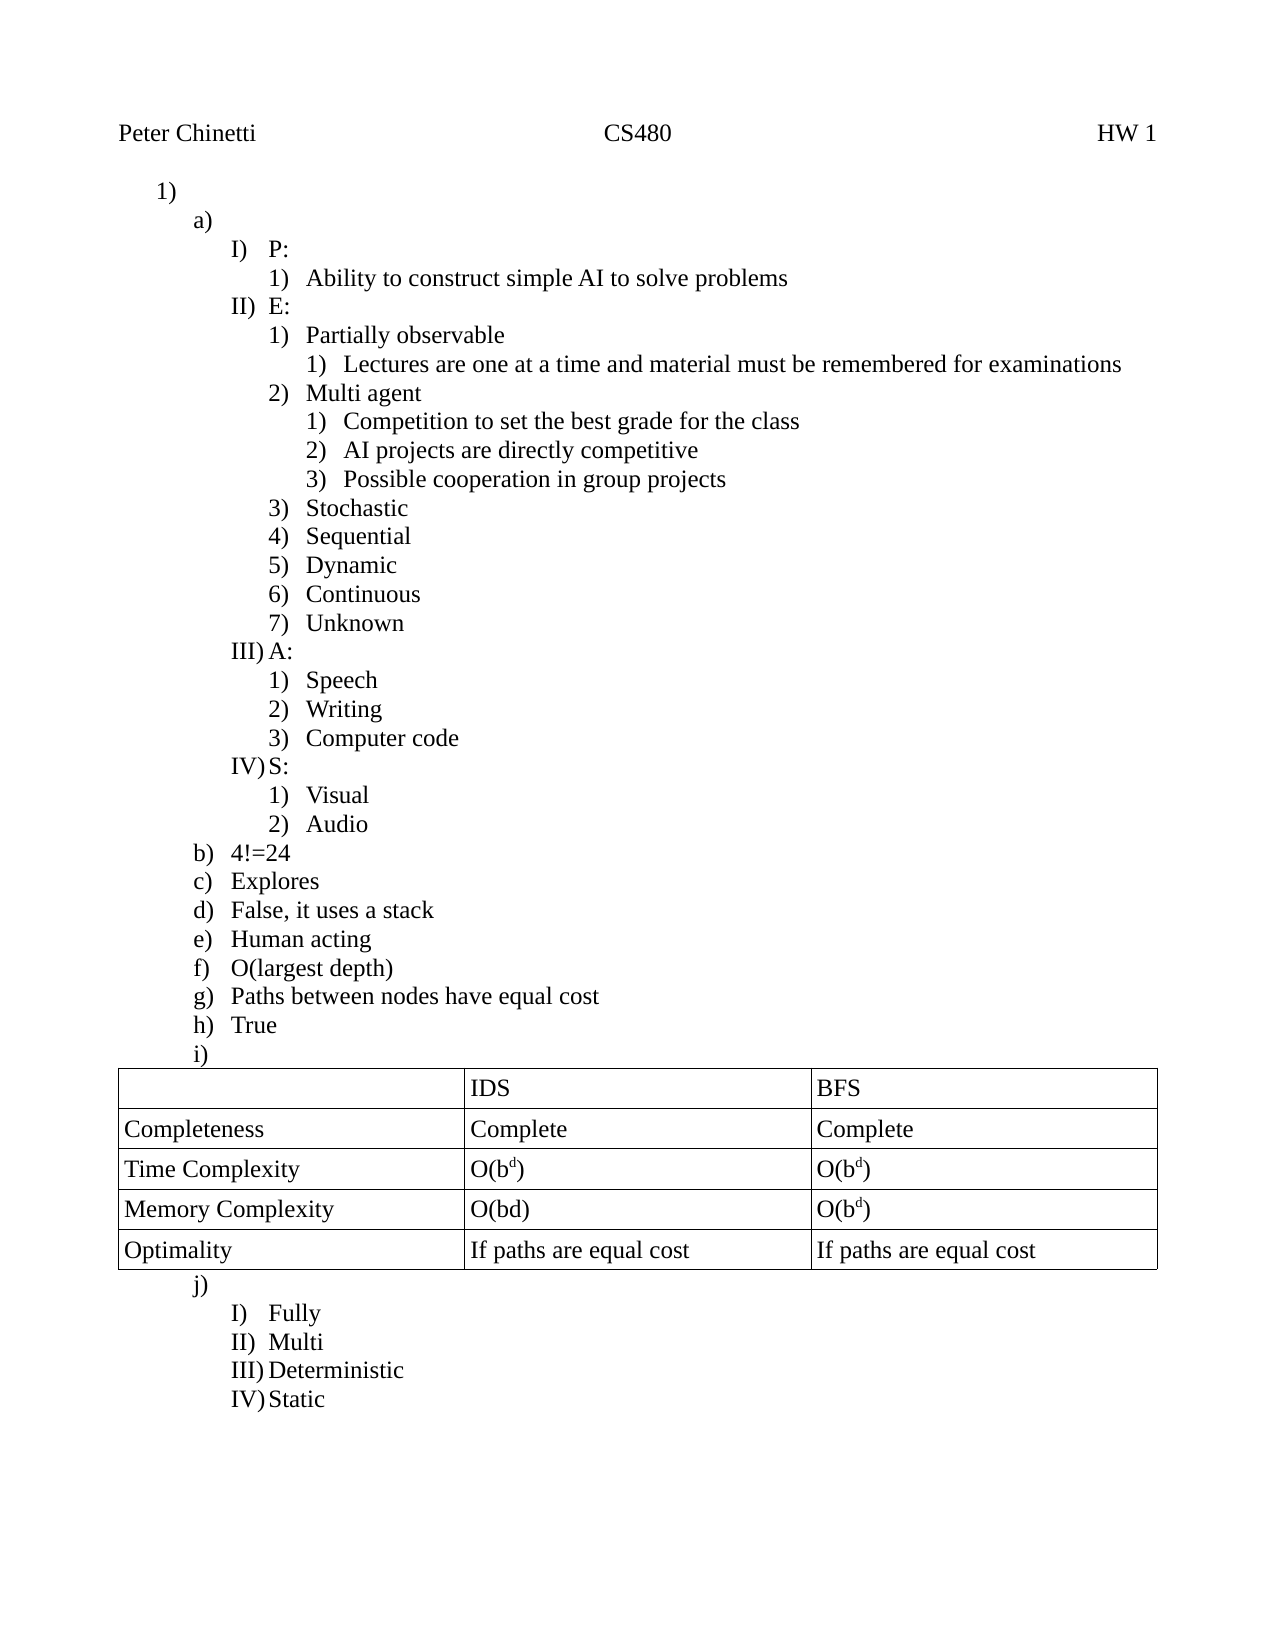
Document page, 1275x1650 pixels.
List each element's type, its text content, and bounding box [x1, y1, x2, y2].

list Multi [231, 1327, 1157, 1356]
table_cell Memory Complexity [119, 1190, 464, 1229]
list Visual [268, 780, 1157, 809]
list Multi agent [268, 378, 1157, 406]
list Writing [268, 694, 1157, 723]
table_cell If paths are equal cost [465, 1230, 811, 1269]
list E: [231, 291, 1157, 320]
table_cell Complete [812, 1109, 1157, 1148]
list Paths between nodes have equal cost [193, 981, 1157, 1010]
table_cell Completeness [119, 1109, 464, 1148]
table_cell If paths are equal cost [812, 1230, 1157, 1269]
list A: [231, 636, 1157, 665]
list P: [231, 234, 1157, 263]
table_header IDS [465, 1069, 811, 1108]
list True [193, 1010, 1157, 1039]
list Computer code [268, 723, 1157, 751]
list Dynamic [268, 550, 1157, 579]
list Competition to set the best grade for the class [306, 406, 1157, 435]
list Continuous [268, 579, 1157, 608]
list Human acting [193, 924, 1157, 953]
list Static [231, 1384, 1157, 1413]
list Deterministic [231, 1356, 1157, 1384]
list Possible cooperation in group projects [306, 464, 1157, 493]
list Lectures are one at a time and material must be remembered for examinations [306, 349, 1157, 378]
list S: [231, 751, 1157, 780]
table_cell O(bd) [465, 1190, 811, 1229]
table_header [119, 1069, 464, 1108]
table_cell O(bd) [812, 1149, 1157, 1188]
list Partially observable [268, 320, 1157, 349]
table_cell O(bd) [465, 1149, 811, 1188]
table_cell O(bd) [812, 1190, 1157, 1229]
list Fully [231, 1298, 1157, 1327]
table_cell Time Complexity [119, 1149, 464, 1188]
table_header BFS [812, 1069, 1157, 1108]
list Unknown [268, 608, 1157, 636]
list Sequential [268, 521, 1157, 550]
list Ability to construct simple AI to solve problems [268, 263, 1157, 291]
list Stochastic [268, 493, 1157, 521]
table_cell Complete [465, 1109, 811, 1148]
list Explores [193, 866, 1157, 895]
list Audio [268, 809, 1157, 838]
list False, it uses a stack [193, 895, 1157, 924]
list O(largest depth) [193, 953, 1157, 981]
table_cell Optimality [119, 1230, 464, 1269]
list AI projects are directly competitive [306, 435, 1157, 464]
list Speech [268, 665, 1157, 694]
list 4!=24 [193, 838, 1157, 866]
